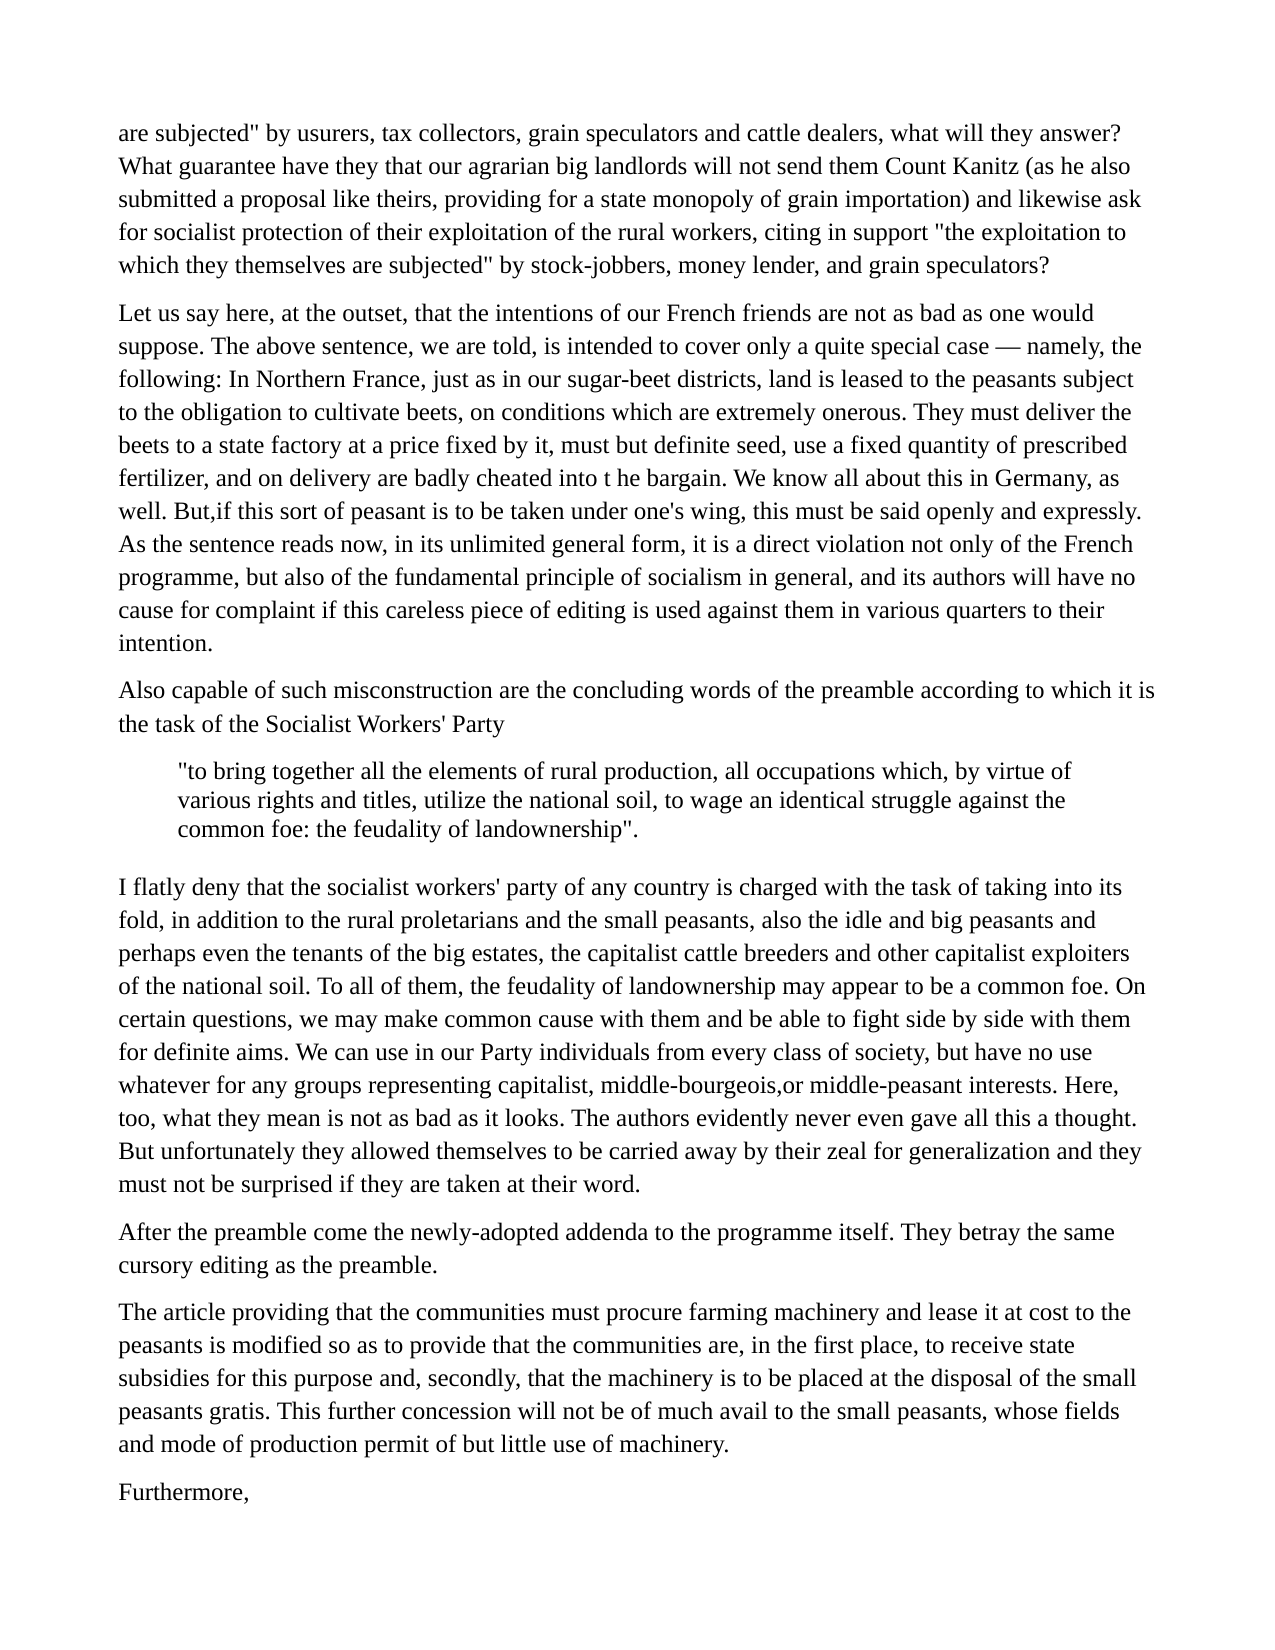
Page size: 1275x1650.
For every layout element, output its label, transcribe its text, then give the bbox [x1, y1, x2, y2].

text are subjected" by usurers, tax collectors, grain speculators and cattle dealers, what will they answer? What guarantee have they that our agrarian big landlords will not send them Count Kanitz (as he also submitted a proposal like theirs, providing for a state monopoly of grain importation) and likewise ask for socialist protection of their exploitation of the rural workers, citing in support "the exploitation to which they themselves are subjected" by stock-jobbers, money lender, and grain speculators? [118, 118, 1157, 279]
text Furthermore, [118, 1477, 1157, 1506]
text I flatly deny that the socialist workers' party of any country is charged with the task of taking into its fold, in addition to the rural proletarians and the small peasants, also the idle and big peasants and perhaps even the tenants of the big estates, the capitalist cattle breeders and other capitalist exploiters of the national soil. To all of them, the feudality of landownership may appear to be a common foe. On certain questions, we may make common cause with them and be able to fight side by side with them for definite aims. We can use in our Party individuals from every class of society, but have no use whatever for any groups representing capitalist, middle-bourgeois,or middle-peasant interests. Here, too, what they mean is not as bad as it looks. The authors evidently never even gave all this a thought. But unfortunately they allowed themselves to be carried away by their zeal for generalization and they must not be surprised if they are taken at their word. [118, 872, 1157, 1198]
text "to bring together all the elements of rural production, all occupations which, by virtue of various rights and titles, utilize the national soil, to wage an identical struggle against the common foe: the feudality of landownership". [177, 756, 1098, 842]
text After the preamble come the newly-adopted addenda to the programme itself. They betray the same cursory editing as the preamble. [118, 1217, 1157, 1278]
text Also capable of such misconstruction are the concluding words of the preamble according to which it is the task of the Socialist Workers' Party [118, 676, 1157, 737]
text Let us say here, at the outset, that the intentions of our French friends are not as bad as one would suppose. The above sentence, we are told, is intended to cover only a quite special case — namely, the following: In Northern France, just as in our sugar-beet districts, land is leased to the peasants subject to the obligation to cultivate beets, on conditions which are extremely onerous. They must deliver the beets to a state factory at a price fixed by it, must but definite seed, use a fixed quantity of prescribed fertilizer, and on delivery are badly cheated into t he bargain. We know all about this in Germany, as well. But,if this sort of peasant is to be taken under one's wing, this must be said openly and expressly. As the sentence reads now, in its unlimited general form, it is a direct violation not only of the French programme, but also of the fundamental principle of socialism in general, and its authors will have no cause for complaint if this careless piece of editing is used against them in various quarters to their intention. [118, 298, 1157, 657]
text The article providing that the communities must procure farming machinery and lease it at cost to the peasants is modified so as to provide that the communities are, in the first place, to receive state subsidies for this purpose and, secondly, that the machinery is to be placed at the disposal of the small peasants gratis. This further concession will not be of much avail to the small peasants, whose fields and mode of production permit of but little use of machinery. [118, 1297, 1157, 1458]
